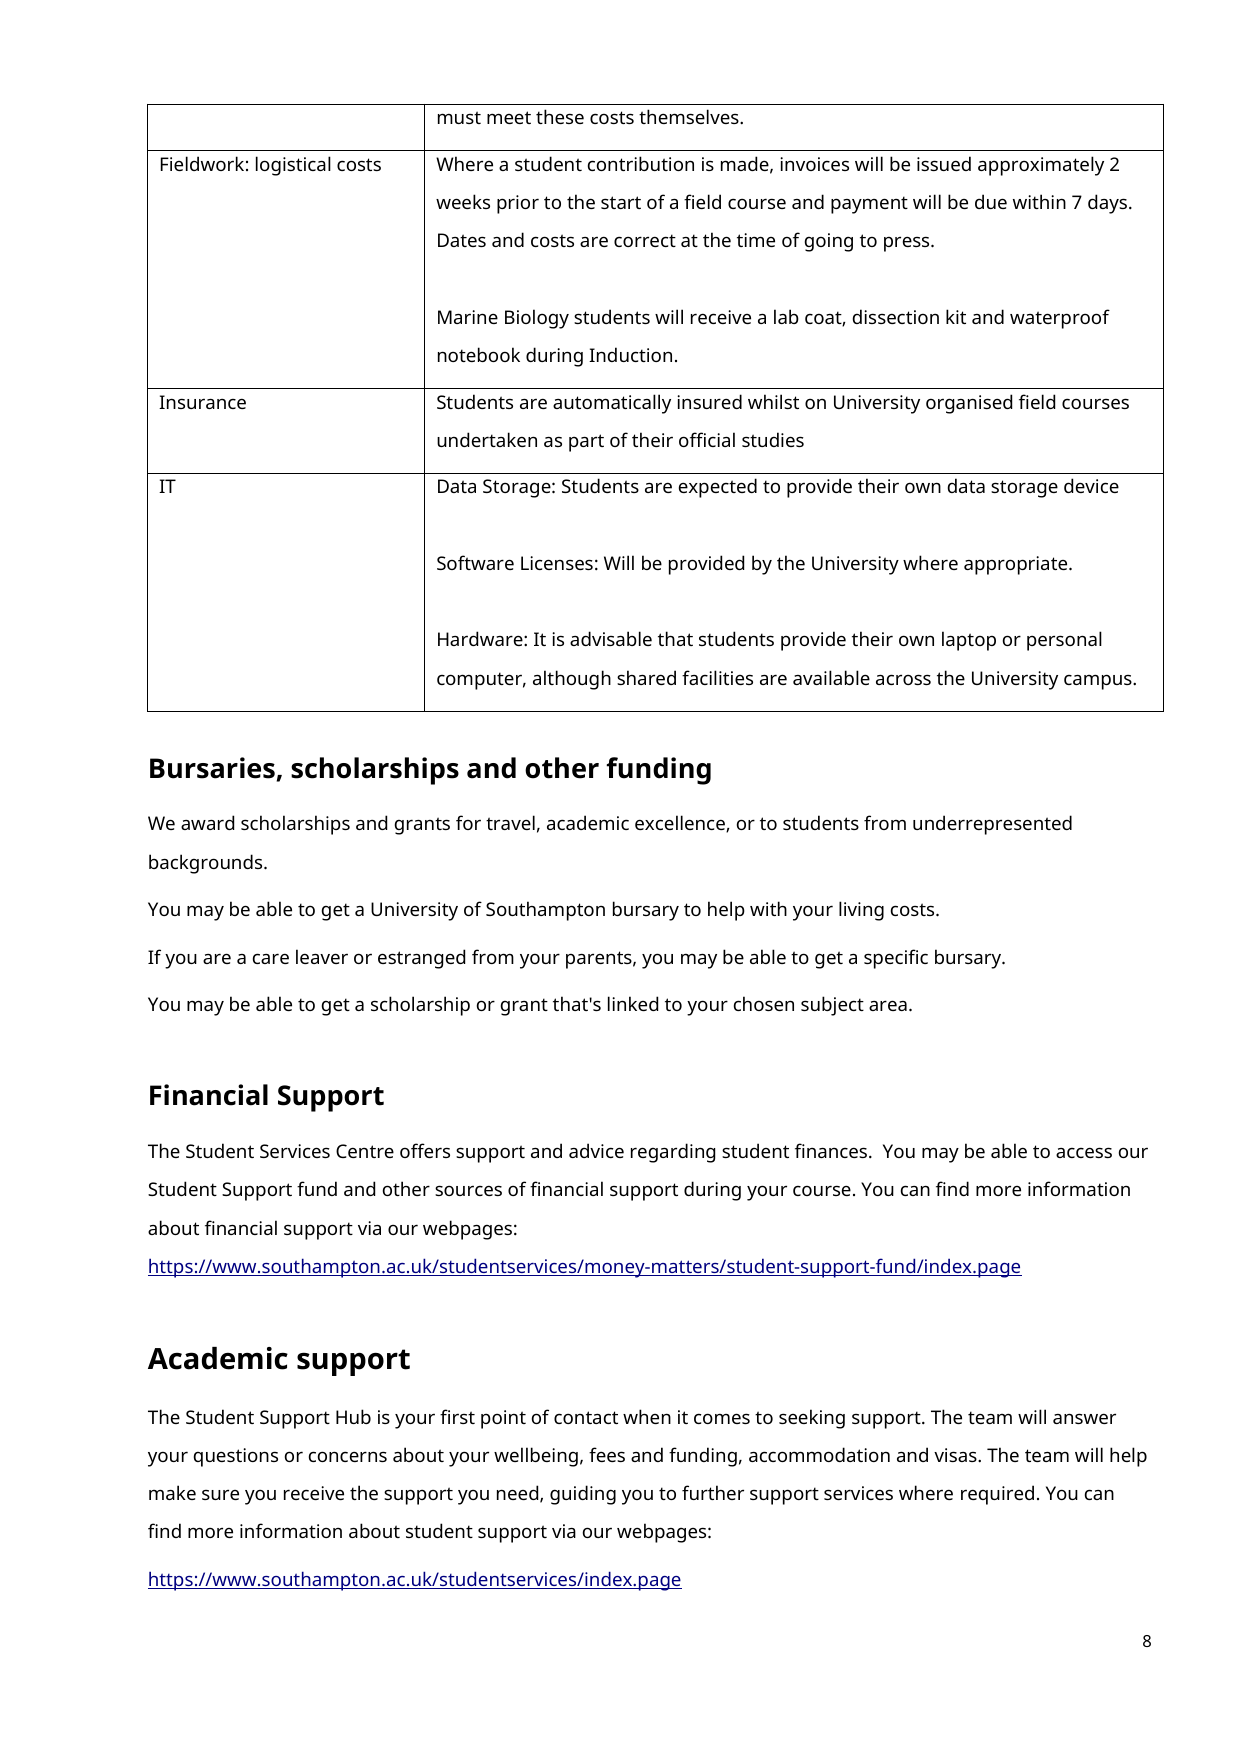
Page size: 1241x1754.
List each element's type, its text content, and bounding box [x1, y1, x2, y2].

table_cell Where a student contribution is made, invoices will be issued approximately 2 weeks prior to the start of a field course and payment will be due within 7 days. Dates and costs are correct at the time of going to press. Marine Biology students will receive a lab coat, dissection kit and waterproof notebook during Induction. [425, 151, 1163, 388]
text We award scholarships and grants for travel, academic excellence, or to students from underrepresented backgrounds. [148, 811, 1152, 874]
subtitle Bursaries, scholarships and other funding [148, 749, 1152, 786]
text You may be able to get a University of Southampton bursary to help with your living costs. [148, 897, 1152, 922]
table_cell Fieldwork: logistical costs [148, 151, 424, 388]
subtitle Academic support [148, 1338, 1152, 1378]
text https://www.southampton.ac.uk/studentservices/index.page [148, 1566, 1152, 1592]
table_cell IT [148, 474, 424, 711]
text You may be able to get a scholarship or grant that's linked to your chosen subject area. [148, 992, 1152, 1017]
text The Student Services Centre offers support and advice regarding student finances. You may be able to access our Student Support fund and other sources of financial support during your course. You can find more information about financial support via our webpages: https://www.southampton.ac.uk/studentservices/money-matters/student-support-fund/index.page [148, 1138, 1152, 1279]
table_cell Students are automatically insured whilst on University organised field courses undertaken as part of their official studies [425, 389, 1163, 473]
table_cell must meet these costs themselves. [425, 105, 1163, 150]
text If you are a care leaver or estranged from your parents, you may be able to get a specific bursary. [148, 944, 1152, 970]
table_cell [148, 105, 424, 150]
table_cell Data Storage: Students are expected to provide their own data storage device Software Licenses: Will be provided by the University where appropriate. Hardware: It is advisable that students provide their own laptop or personal computer, although shared facilities are available across the University campus. [425, 474, 1163, 711]
table_cell Insurance [148, 389, 424, 473]
subtitle Financial Support [148, 1077, 1152, 1114]
text The Student Support Hub is your first point of contact when it comes to seeking support. The team will answer your questions or concerns about your wellbeing, fees and funding, accommodation and visas. The team will help make sure you receive the support you need, guiding you to further support services where required. You can find more information about student support via our webpages: [148, 1404, 1152, 1544]
